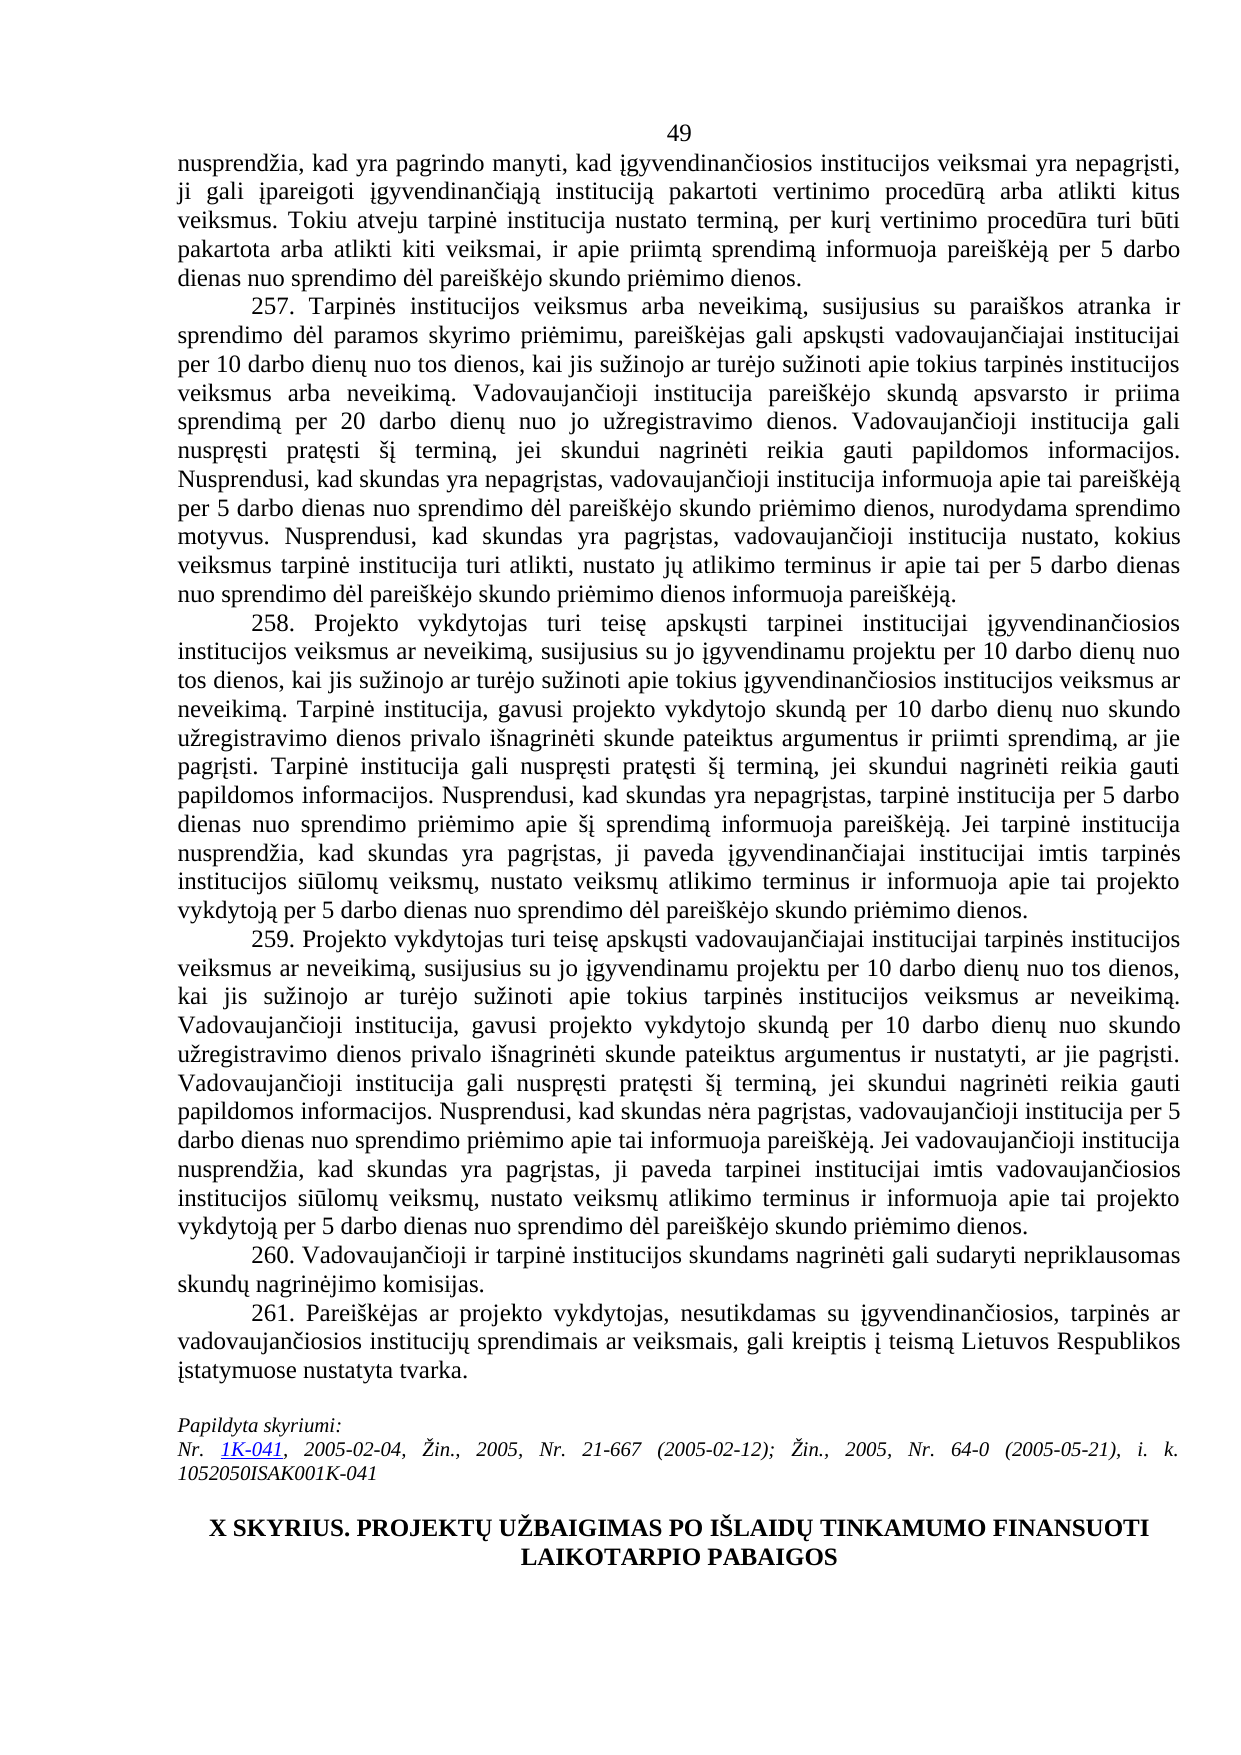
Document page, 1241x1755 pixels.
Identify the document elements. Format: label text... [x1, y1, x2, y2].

text X SKYRIUS. PROJEKTŲ UŽBAIGIMAS PO IŠLAIDŲ TINKAMUMO FINANSUOTI LAIKOTARPIO PABAIGOS [177, 1513, 1181, 1571]
text 259. Projekto vykdytojas turi teisę apskųsti vadovaujančiajai institucijai tarpinės institucijos veiksmus ar neveikimą, susijusius su jo įgyvendinamu projektu per 10 darbo dienų nuo tos dienos, kai jis sužinojo ar turėjo sužinoti apie tokius tarpinės institucijos veiksmus ar neveikimą. Vadovaujančioji institucija, gavusi projekto vykdytojo skundą per 10 darbo dienų nuo skundo užregistravimo dienos privalo išnagrinėti skunde pateiktus argumentus ir nustatyti, ar jie pagrįsti. Vadovaujančioji institucija gali nuspręsti pratęsti šį terminą, jei skundui nagrinėti reikia gauti papildomos informacijos. Nusprendusi, kad skundas nėra pagrįstas, vadovaujančioji institucija per 5 darbo dienas nuo sprendimo priėmimo apie tai informuoja pareiškėją. Jei vadovaujančioji institucija nusprendžia, kad skundas yra pagrįstas, ji paveda tarpinei institucijai imtis vadovaujančiosios institucijos siūlomų veiksmų, nustato veiksmų atlikimo terminus ir informuoja apie tai projekto vykdytoją per 5 darbo dienas nuo sprendimo dėl pareiškėjo skundo priėmimo dienos. [177, 924, 1181, 1240]
text 258. Projekto vykdytojas turi teisę apskųsti tarpinei institucijai įgyvendinančiosios institucijos veiksmus ar neveikimą, susijusius su jo įgyvendinamu projektu per 10 darbo dienų nuo tos dienos, kai jis sužinojo ar turėjo sužinoti apie tokius įgyvendinančiosios institucijos veiksmus ar neveikimą. Tarpinė institucija, gavusi projekto vykdytojo skundą per 10 darbo dienų nuo skundo užregistravimo dienos privalo išnagrinėti skunde pateiktus argumentus ir priimti sprendimą, ar jie pagrįsti. Tarpinė institucija gali nuspręsti pratęsti šį terminą, jei skundui nagrinėti reikia gauti papildomos informacijos. Nusprendusi, kad skundas yra nepagrįstas, tarpinė institucija per 5 darbo dienas nuo sprendimo priėmimo apie šį sprendimą informuoja pareiškėją. Jei tarpinė institucija nusprendžia, kad skundas yra pagrįstas, ji paveda įgyvendinančiajai institucijai imtis tarpinės institucijos siūlomų veiksmų, nustato veiksmų atlikimo terminus ir informuoja apie tai projekto vykdytoją per 5 darbo dienas nuo sprendimo dėl pareiškėjo skundo priėmimo dienos. [177, 608, 1181, 924]
text 261. Pareiškėjas ar projekto vykdytojas, nesutikdamas su įgyvendinančiosios, tarpinės ar vadovaujančiosios institucijų sprendimais ar veiksmais, gali kreiptis į teismą Lietuvos Respublikos įstatymuose nustatyta tvarka. [177, 1298, 1181, 1384]
text Papildyta skyriumi: [177, 1413, 1181, 1437]
text Nr. 1K-041, 2005-02-04, Žin., 2005, Nr. 21-667 (2005-02-12); Žin., 2005, Nr. 64-0 (2005-05-21), i. k. 1052050ISAK001K-041 [177, 1437, 1181, 1485]
text 260. Vadovaujančioji ir tarpinė institucijos skundams nagrinėti gali sudaryti nepriklausomas skundų nagrinėjimo komisijas. [177, 1240, 1181, 1298]
text nusprendžia, kad yra pagrindo manyti, kad įgyvendinančiosios institucijos veiksmai yra nepagrįsti, ji gali įpareigoti įgyvendinančiąją instituciją pakartoti vertinimo procedūrą arba atlikti kitus veiksmus. Tokiu atveju tarpinė institucija nustato terminą, per kurį vertinimo procedūra turi būti pakartota arba atlikti kiti veiksmai, ir apie priimtą sprendimą informuoja pareiškėją per 5 darbo dienas nuo sprendimo dėl pareiškėjo skundo priėmimo dienos. [177, 148, 1181, 291]
text 257. Tarpinės institucijos veiksmus arba neveikimą, susijusius su paraiškos atranka ir sprendimo dėl paramos skyrimo priėmimu, pareiškėjas gali apskųsti vadovaujančiajai institucijai per 10 darbo dienų nuo tos dienos, kai jis sužinojo ar turėjo sužinoti apie tokius tarpinės institucijos veiksmus arba neveikimą. Vadovaujančioji institucija pareiškėjo skundą apsvarsto ir priima sprendimą per 20 darbo dienų nuo jo užregistravimo dienos. Vadovaujančioji institucija gali nuspręsti pratęsti šį terminą, jei skundui nagrinėti reikia gauti papildomos informacijos. Nusprendusi, kad skundas yra nepagrįstas, vadovaujančioji institucija informuoja apie tai pareiškėją per 5 darbo dienas nuo sprendimo dėl pareiškėjo skundo priėmimo dienos, nurodydama sprendimo motyvus. Nusprendusi, kad skundas yra pagrįstas, vadovaujančioji institucija nustato, kokius veiksmus tarpinė institucija turi atlikti, nustato jų atlikimo terminus ir apie tai per 5 darbo dienas nuo sprendimo dėl pareiškėjo skundo priėmimo dienos informuoja pareiškėją. [177, 291, 1181, 608]
